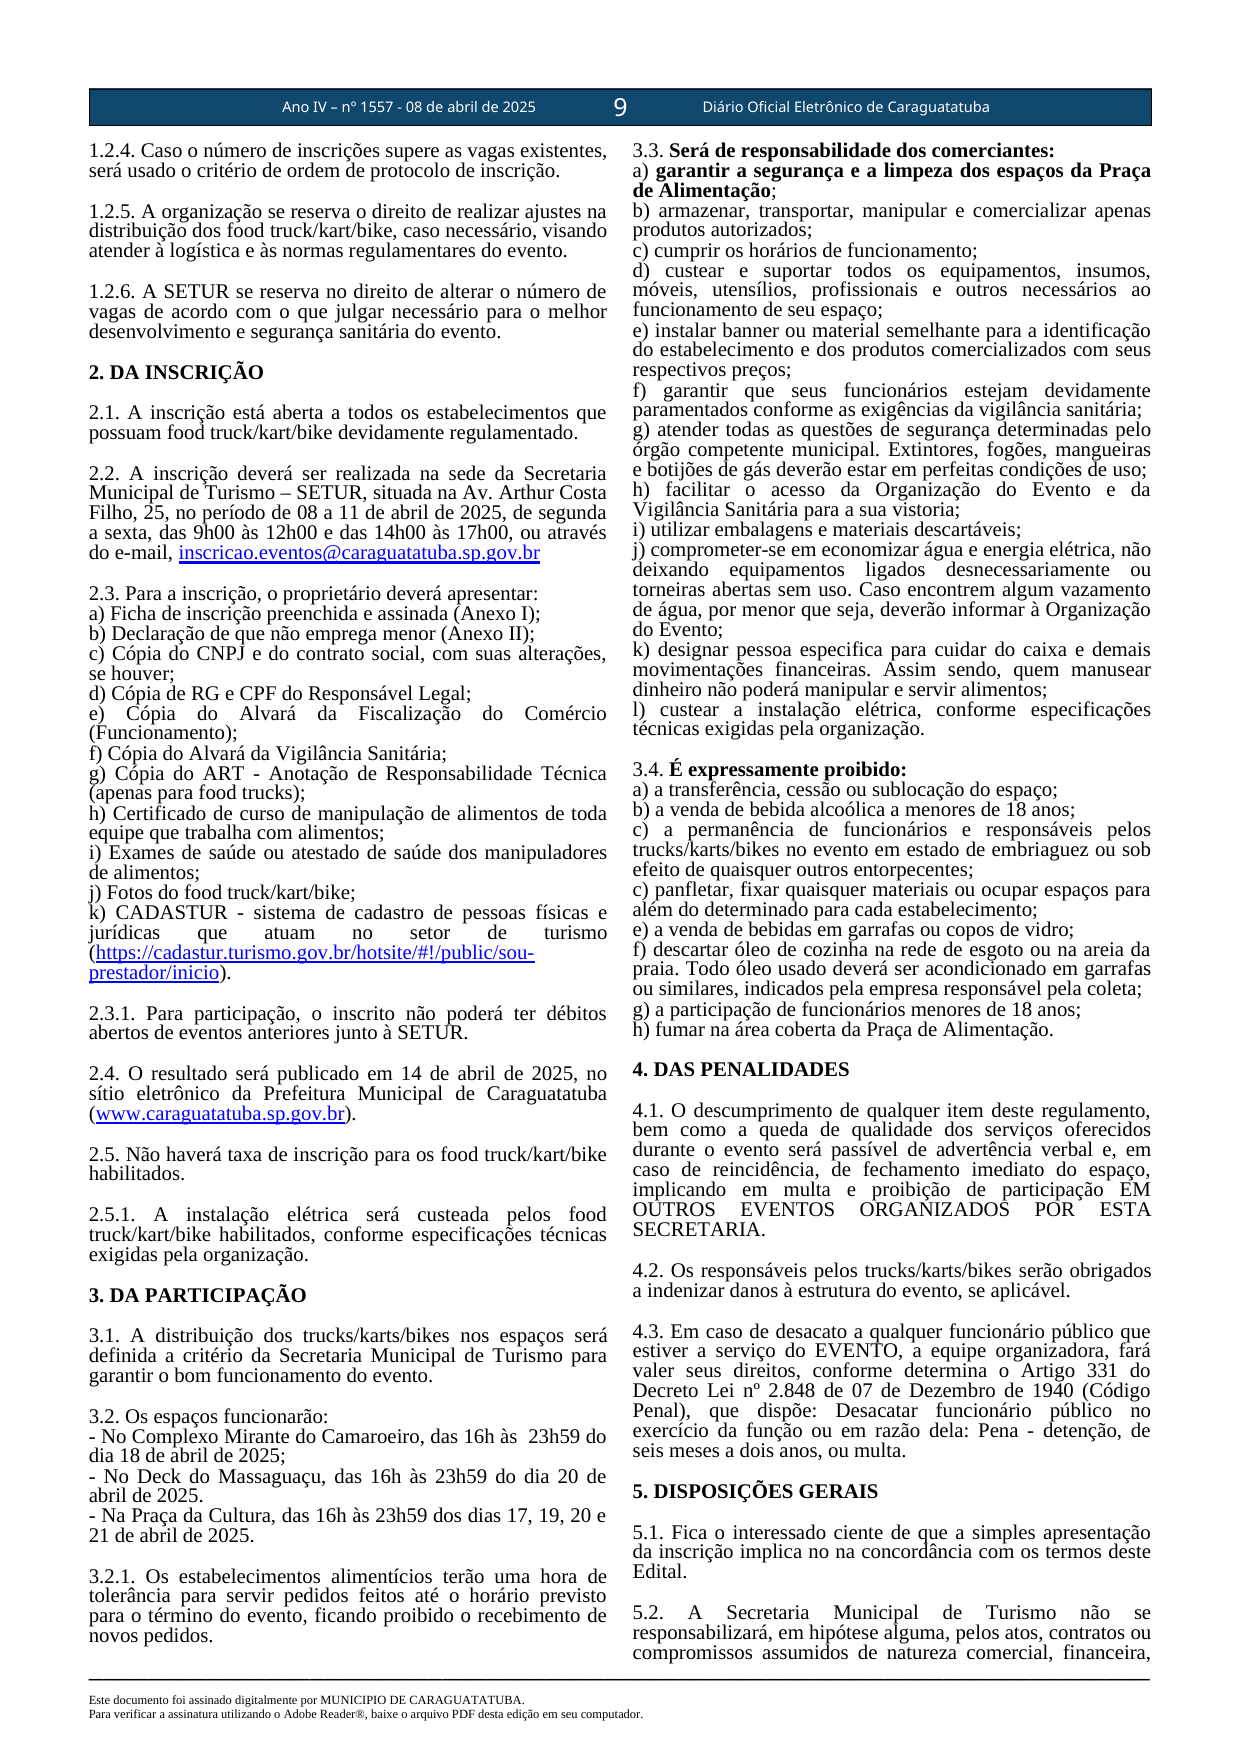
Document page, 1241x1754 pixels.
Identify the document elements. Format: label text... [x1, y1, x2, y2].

text h) Certificado de curso de manipulação de alimentos de toda equipe que trabalha com alimentos; [88, 804, 608, 844]
text 3.2.1. Os estabelecimentos alimentícios terão uma hora de tolerância para servir pedidos feitos até o horário previsto para o término do evento, ficando proibido o recebimento de novos pedidos. [88, 1568, 608, 1647]
text 3.2. Os espaços funcionarão: [88, 1407, 608, 1427]
text k) CADASTUR - sistema de cadastro de pessoas físicas e jurídicas que atuam no setor de turismo (https://cadastur.turismo.gov.br/hotsite/#!/public/sou-prestador/inicio). [88, 904, 608, 984]
text c) cumprir os horários de funcionamento; [632, 241, 1152, 261]
text e) instalar banner ou material semelhante para a identificação do estabelecimento e dos produtos comercializados com seus respectivos preços; [632, 321, 1152, 381]
text g) atender todas as questões de segurança determinadas pelo órgão competente municipal. Extintores, fogões, mangueiras e botijões de gás deverão estar em perfeitas condições de uso; [632, 421, 1152, 481]
text a) a transferência, cessão ou sublocação do espaço; [632, 781, 1152, 801]
text - No Deck do Massaguaçu, das 16h às 23h59 do dia 20 de abril de 2025. [88, 1467, 608, 1507]
text 1.2.4. Caso o número de inscrições supere as vagas existentes, será usado o critério de ordem de protocolo de inscrição. [88, 142, 608, 182]
text d) Cópia de RG e CPF do Responsável Legal; [88, 684, 608, 704]
text - No Complexo Mirante do Camaroeiro, das 16h às 23h59 do dia 18 de abril de 2025; [88, 1427, 608, 1467]
text 2.2. A inscrição deverá ser realizada na sede da Secretaria Municipal de Turismo – SETUR, situada na Av. Arthur Costa Filho, 25, no período de 08 a 11 de abril de 2025, de segunda a sexta, das 9h00 às 12h00 e das 14h00 às 17h00, ou através do e-mail, inscricao.eventos@caraguatatuba.sp.gov.br [88, 464, 608, 564]
text 2.1. A inscrição está aberta a todos os estabelecimentos que possuam food truck/kart/bike devidamente regulamentado. [88, 404, 608, 444]
text 1.2.5. A organização se reserva o direito de realizar ajustes na distribuição dos food truck/kart/bike, caso necessário, visando atender à logística e às normas regulamentares do evento. [88, 202, 608, 262]
text c) a permanência de funcionários e responsáveis pelos trucks/karts/bikes no evento em estado de embriaguez ou sob efeito de quaisquer outros entorpecentes; [632, 821, 1152, 881]
text g) a participação de funcionários menores de 18 anos; [632, 1000, 1152, 1020]
text 1.2.6. A SETUR se reserva no direito de alterar o número de vagas de acordo com o que julgar necessário para o melhor desenvolvimento e segurança sanitária do evento. [88, 283, 608, 343]
text 4. DAS PENALIDADES [632, 1061, 1152, 1081]
text 3.1. A distribuição dos trucks/karts/bikes nos espaços será definida a critério da Secretaria Municipal de Turismo para garantir o bom funcionamento do evento. [88, 1327, 608, 1387]
text g) Cópia do ART - Anotação de Responsabilidade Técnica (apenas para food trucks); [88, 764, 608, 804]
text 3. DA PARTICIPAÇÃO [88, 1286, 608, 1306]
text b) Declaração de que não emprega menor (Anexo II); [88, 625, 608, 644]
text a) Ficha de inscrição preenchida e assinada (Anexo I); [88, 605, 608, 625]
text - Na Praça da Cultura, das 16h às 23h59 dos dias 17, 19, 20 e 21 de abril de 2025. [88, 1507, 608, 1547]
text e) Cópia do Alvará da Fiscalização do Comércio (Funcionamento); [88, 704, 608, 744]
text l) custear a instalação elétrica, conforme especificações técnicas exigidas pela organização. [632, 701, 1152, 740]
text 2.4. O resultado será publicado em 14 de abril de 2025, no sítio eletrônico da Prefeitura Municipal de Caraguatatuba (www.caraguatatuba.sp.gov.br). [88, 1065, 608, 1125]
text 5. DISPOSIÇÕES GERAIS [632, 1483, 1152, 1503]
text 4.2. Os responsáveis pelos trucks/karts/bikes serão obrigados a indenizar danos à estrutura do evento, se aplicável. [632, 1262, 1152, 1302]
text f) Cópia do Alvará da Vigilância Sanitária; [88, 744, 608, 764]
text h) facilitar o acesso da Organização do Evento e da Vigilância Sanitária para a sua vistoria; [632, 481, 1152, 521]
text 2.5.1. A instalação elétrica será custeada pelos food truck/kart/bike habilitados, conforme especificações técnicas exigidas pela organização. [88, 1206, 608, 1266]
text 3.3. Será de responsabilidade dos comerciantes: [632, 142, 1152, 162]
text i) Exames de saúde ou atestado de saúde dos manipuladores de alimentos; [88, 844, 608, 884]
text a) garantir a segurança e a limpeza dos espaços da Praça de Alimentação; [632, 162, 1152, 202]
text 2. DA INSCRIÇÃO [88, 363, 608, 383]
text i) utilizar embalagens e materiais descartáveis; [632, 521, 1152, 541]
text b) armazenar, transportar, manipular e comercializar apenas produtos autorizados; [632, 202, 1152, 241]
text d) custear e suportar todos os equipamentos, insumos, móveis, utensílios, profissionais e outros necessários ao funcionamento de seu espaço; [632, 261, 1152, 321]
text 4.1. O descumprimento de qualquer item deste regulamento, bem como a queda de qualidade dos serviços oferecidos durante o evento será passível de advertência verbal e, em caso de reincidência, de fechamento imediato do espaço, implicando em multa e proibição de participação EM OUTROS EVENTOS ORGANIZADOS POR ESTA SECRETARIA. [632, 1101, 1152, 1241]
text 5.1. Fica o interessado ciente de que a simples apresentação da inscrição implica no na concordância com os termos deste Edital. [632, 1523, 1152, 1583]
text 2.5. Não haverá taxa de inscrição para os food truck/kart/bike habilitados. [88, 1145, 608, 1185]
text f) garantir que seus funcionários estejam devidamente paramentados conforme as exigências da vigilância sanitária; [632, 381, 1152, 421]
text f) descartar óleo de cozinha na rede de esgoto ou na areia da praia. Todo óleo usado deverá ser acondicionado em garrafas ou similares, indicados pela empresa responsável pela coleta; [632, 940, 1152, 1000]
text e) a venda de bebidas em garrafas ou copos de vidro; [632, 921, 1152, 940]
text 5.2. A Secretaria Municipal de Turismo não se responsabilizará, em hipótese alguma, pelos atos, contratos ou compromissos assumidos de natureza comercial, financeira, [632, 1604, 1152, 1664]
text 3.4. É expressamente proibido: [632, 761, 1152, 781]
text c) panfletar, fixar quaisquer materiais ou ocupar espaços para além do determinado para cada estabelecimento; [632, 881, 1152, 921]
text c) Cópia do CNPJ e do contrato social, com suas alterações, se houver; [88, 644, 608, 684]
text h) fumar na área coberta da Praça de Alimentação. [632, 1020, 1152, 1040]
text 2.3. Para a inscrição, o proprietário deverá apresentar: [88, 585, 608, 605]
text 2.3.1. Para participação, o inscrito não poderá ter débitos abertos de eventos anteriores junto à SETUR. [88, 1004, 608, 1044]
text 4.3. Em caso de desacato a qualquer funcionário público que estiver a serviço do EVENTO, a equipe organizadora, fará valer seus direitos, conforme determina o Artigo 331 do Decreto Lei nº 2.848 de 07 de Dezembro de 1940 (Código Penal), que dispõe: Desacatar funcionário público no exercício da função ou em razão dela: Pena - detenção, de seis meses a dois anos, ou multa. [632, 1322, 1152, 1462]
text b) a venda de bebida alcoólica a menores de 18 anos; [632, 801, 1152, 821]
text j) Fotos do food truck/kart/bike; [88, 884, 608, 904]
text j) comprometer-se em economizar água e energia elétrica, não deixando equipamentos ligados desnecessariamente ou torneiras abertas sem uso. Caso encontrem algum vazamento de água, por menor que seja, deverão informar à Organização do Evento; [632, 541, 1152, 641]
text k) designar pessoa especifica para cuidar do caixa e demais movimentações financeiras. Assim sendo, quem manusear dinheiro não poderá manipular e servir alimentos; [632, 641, 1152, 701]
